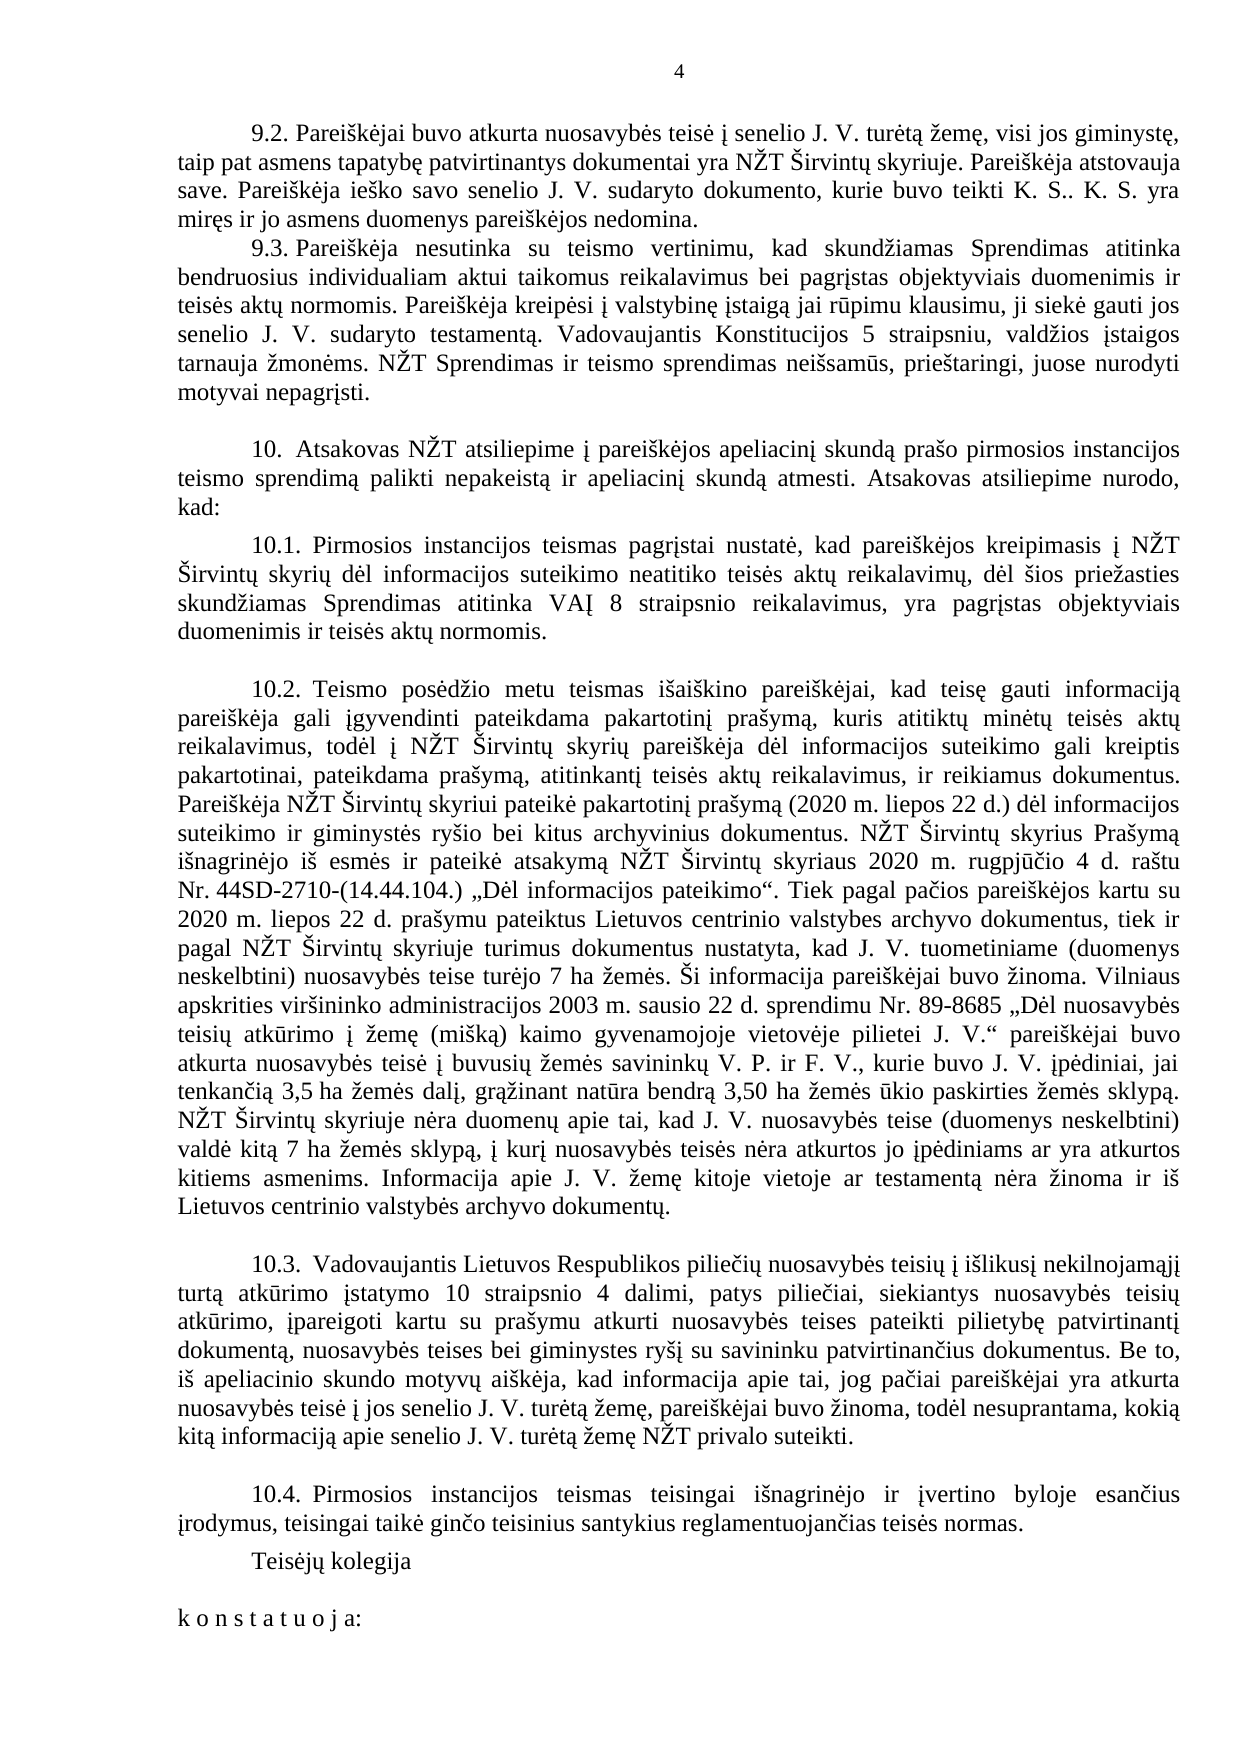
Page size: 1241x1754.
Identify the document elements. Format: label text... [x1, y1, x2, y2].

text Teisėjų kolegija [251, 1546, 1181, 1575]
text 10.3. Vadovaujantis Lietuvos Respublikos piliečių nuosavybės teisių į išlikusį nekilnojamąjį turtą atkūrimo įstatymo 10 straipsnio 4 dalimi, patys piliečiai, siekiantys nuosavybės teisių atkūrimo, įpareigoti kartu su prašymu atkurti nuosavybės teises pateikti pilietybę patvirtinantį dokumentą, nuosavybės teises bei giminystes ryšį su savininku patvirtinančius dokumentus. Be to, iš apeliacinio skundo motyvų aiškėja, kad informacija apie tai, jog pačiai pareiškėjai yra atkurta nuosavybės teisė į jos senelio J. V. turėtą žemę, pareiškėjai buvo žinoma, todėl nesuprantama, kokią kitą informaciją apie senelio J. V. turėtą žemę NŽT privalo suteikti. [177, 1249, 1181, 1450]
text 10.2. Teismo posėdžio metu teismas išaiškino pareiškėjai, kad teisę gauti informaciją pareiškėja gali įgyvendinti pateikdama pakartotinį prašymą, kuris atitiktų minėtų teisės aktų reikalavimus, todėl į NŽT Širvintų skyrių pareiškėja dėl informacijos suteikimo gali kreiptis pakartotinai, pateikdama prašymą, atitinkantį teisės aktų reikalavimus, ir reikiamus dokumentus. Pareiškėja NŽT Širvintų skyriui pateikė pakartotinį prašymą (2020 m. liepos 22 d.) dėl informacijos suteikimo ir giminystės ryšio bei kitus archyvinius dokumentus. NŽT Širvintų skyrius Prašymą išnagrinėjo iš esmės ir pateikė atsakymą NŽT Širvintų skyriaus 2020 m. rugpjūčio 4 d. raštu Nr. 44SD-2710-(14.44.104.) „Dėl informacijos pateikimo“. Tiek pagal pačios pareiškėjos kartu su 2020 m. liepos 22 d. prašymu pateiktus Lietuvos centrinio valstybes archyvo dokumentus, tiek ir pagal NŽT Širvintų skyriuje turimus dokumentus nustatyta, kad J. V. tuometiniame (duomenys neskelbtini) nuosavybės teise turėjo 7 ha žemės. Ši informacija pareiškėjai buvo žinoma. Vilniaus apskrities viršininko administracijos 2003 m. sausio 22 d. sprendimu Nr. 89-8685 „Dėl nuosavybės teisių atkūrimo į žemę (mišką) kaimo gyvenamojoje vietovėje pilietei J. V.“ pareiškėjai buvo atkurta nuosavybės teisė į buvusių žemės savininkų V. P. ir F. V., kurie buvo J. V. įpėdiniai, jai tenkančią 3,5 ha žemės dalį, grąžinant natūra bendrą 3,50 ha žemės ūkio paskirties žemės sklypą. NŽT Širvintų skyriuje nėra duomenų apie tai, kad J. V. nuosavybės teise (duomenys neskelbtini) valdė kitą 7 ha žemės sklypą, į kurį nuosavybės teisės nėra atkurtos jo įpėdiniams ar yra atkurtos kitiems asmenims. Informacija apie J. V. žemę kitoje vietoje ar testamentą nėra žinoma ir iš Lietuvos centrinio valstybės archyvo dokumentų. [177, 674, 1181, 1220]
text 10.4. Pirmosios instancijos teismas teisingai išnagrinėjo ir įvertino byloje esančius įrodymus, teisingai taikė ginčo teisinius santykius reglamentuojančias teisės normas. [177, 1479, 1181, 1536]
text 9.2. Pareiškėjai buvo atkurta nuosavybės teisė į senelio J. V. turėtą žemę, visi jos giminystę, taip pat asmens tapatybę patvirtinantys dokumentai yra NŽT Širvintų skyriuje. Pareiškėja atstovauja save. Pareiškėja ieško savo senelio J. V. sudaryto dokumento, kurie buvo teikti K. S.. K. S. yra miręs ir jo asmens duomenys pareiškėjos nedomina. [177, 118, 1181, 233]
text 10.1. Pirmosios instancijos teismas pagrįstai nustatė, kad pareiškėjos kreipimasis į NŽT Širvintų skyrių dėl informacijos suteikimo neatitiko teisės aktų reikalavimų, dėl šios priežasties skundžiamas Sprendimas atitinka VAĮ 8 straipsnio reikalavimus, yra pagrįstas objektyviais duomenimis ir teisės aktų normomis. [177, 530, 1181, 645]
text 10. Atsakovas NŽT atsiliepime į pareiškėjos apeliacinį skundą prašo pirmosios instancijos teismo sprendimą palikti nepakeistą ir apeliacinį skundą atmesti. Atsakovas atsiliepime nurodo, kad: [177, 434, 1181, 521]
text 9.3. Pareiškėja nesutinka su teismo vertinimu, kad skundžiamas Sprendimas atitinka bendruosius individualiam aktui taikomus reikalavimus bei pagrįstas objektyviais duomenimis ir teisės aktų normomis. Pareiškėja kreipėsi į valstybinę įstaigą jai rūpimu klausimu, ji siekė gauti jos senelio J. V. sudaryto testamentą. Vadovaujantis Konstitucijos 5 straipsniu, valdžios įstaigos tarnauja žmonėms. NŽT Sprendimas ir teismo sprendimas neišsamūs, prieštaringi, juose nurodyti motyvai nepagrįsti. [177, 233, 1181, 406]
text k o n s t a t u o j a: [177, 1603, 1181, 1632]
